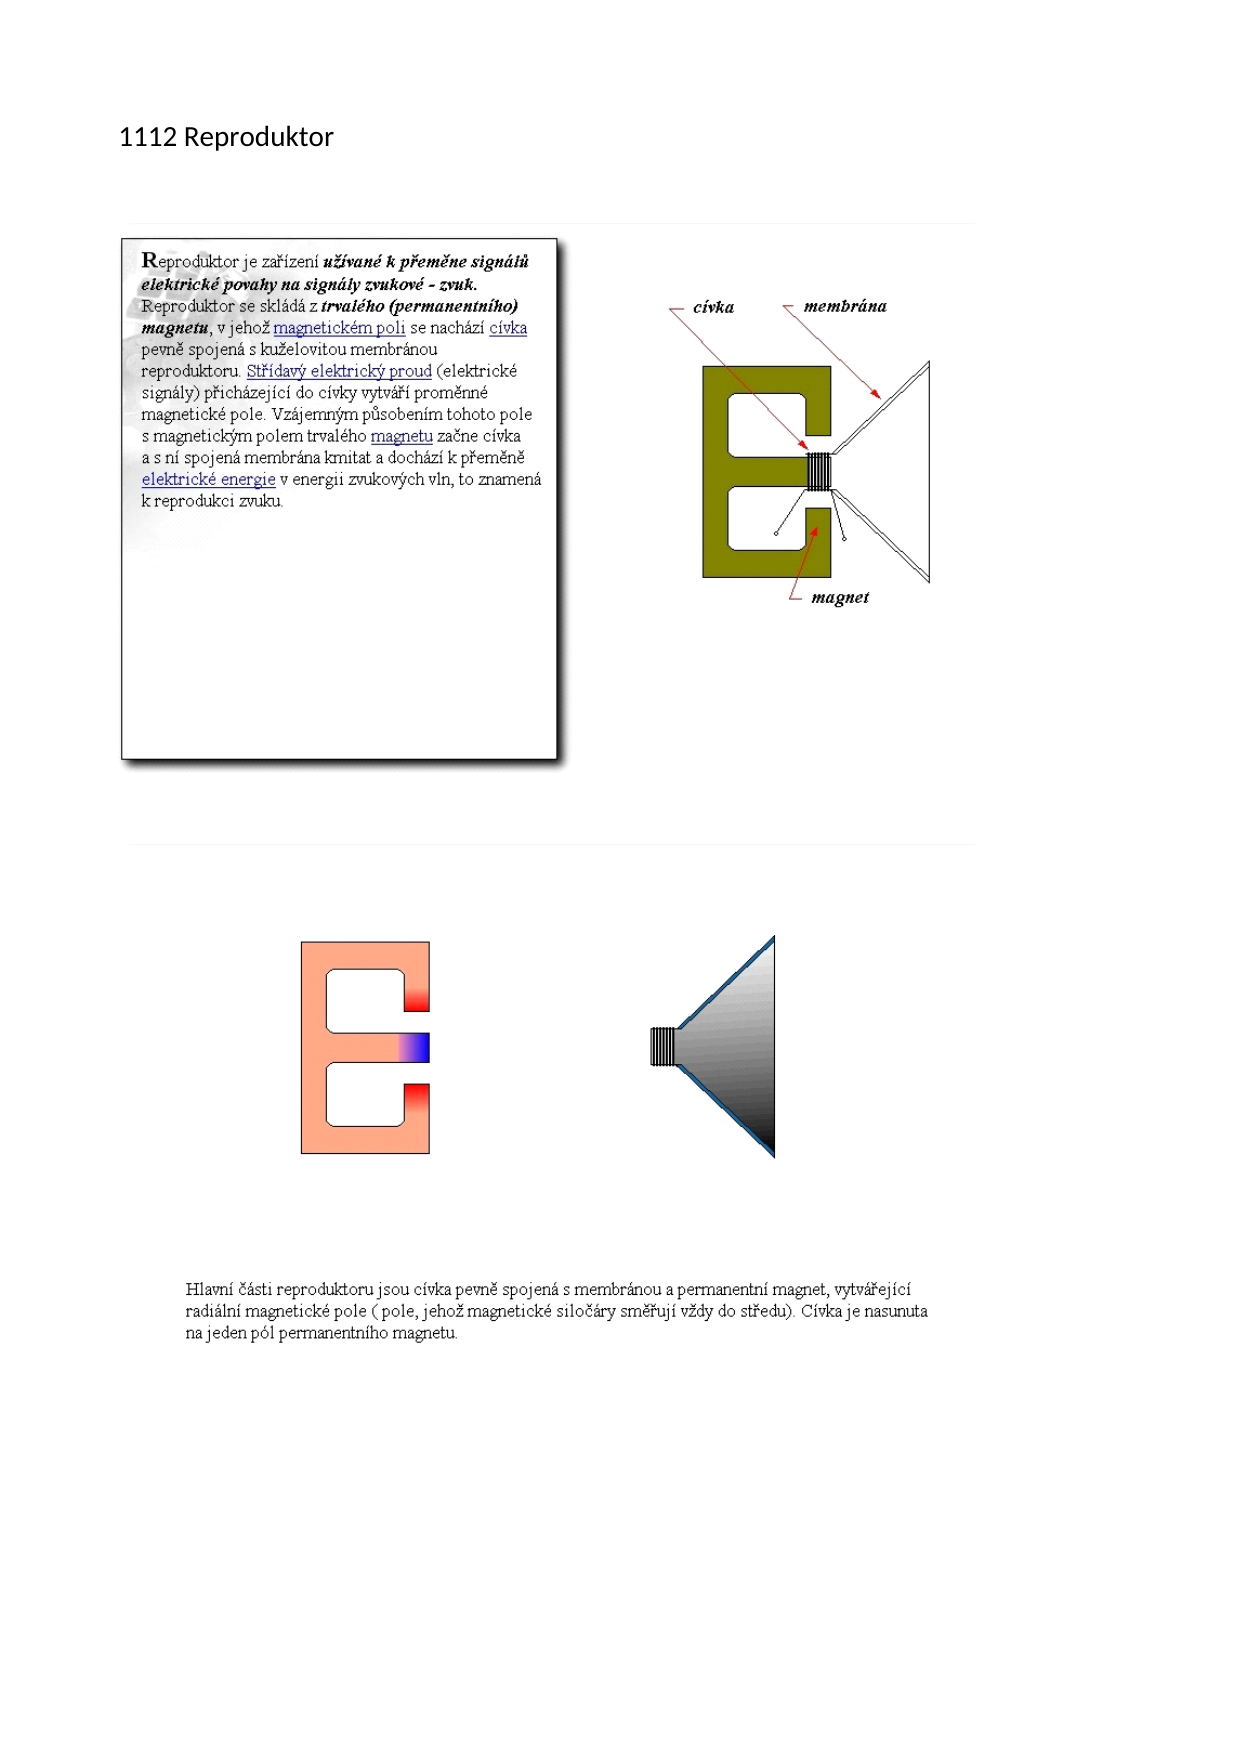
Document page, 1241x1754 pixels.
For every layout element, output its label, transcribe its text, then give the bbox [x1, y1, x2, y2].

text 1112 Reproduktor [118, 118, 1122, 154]
